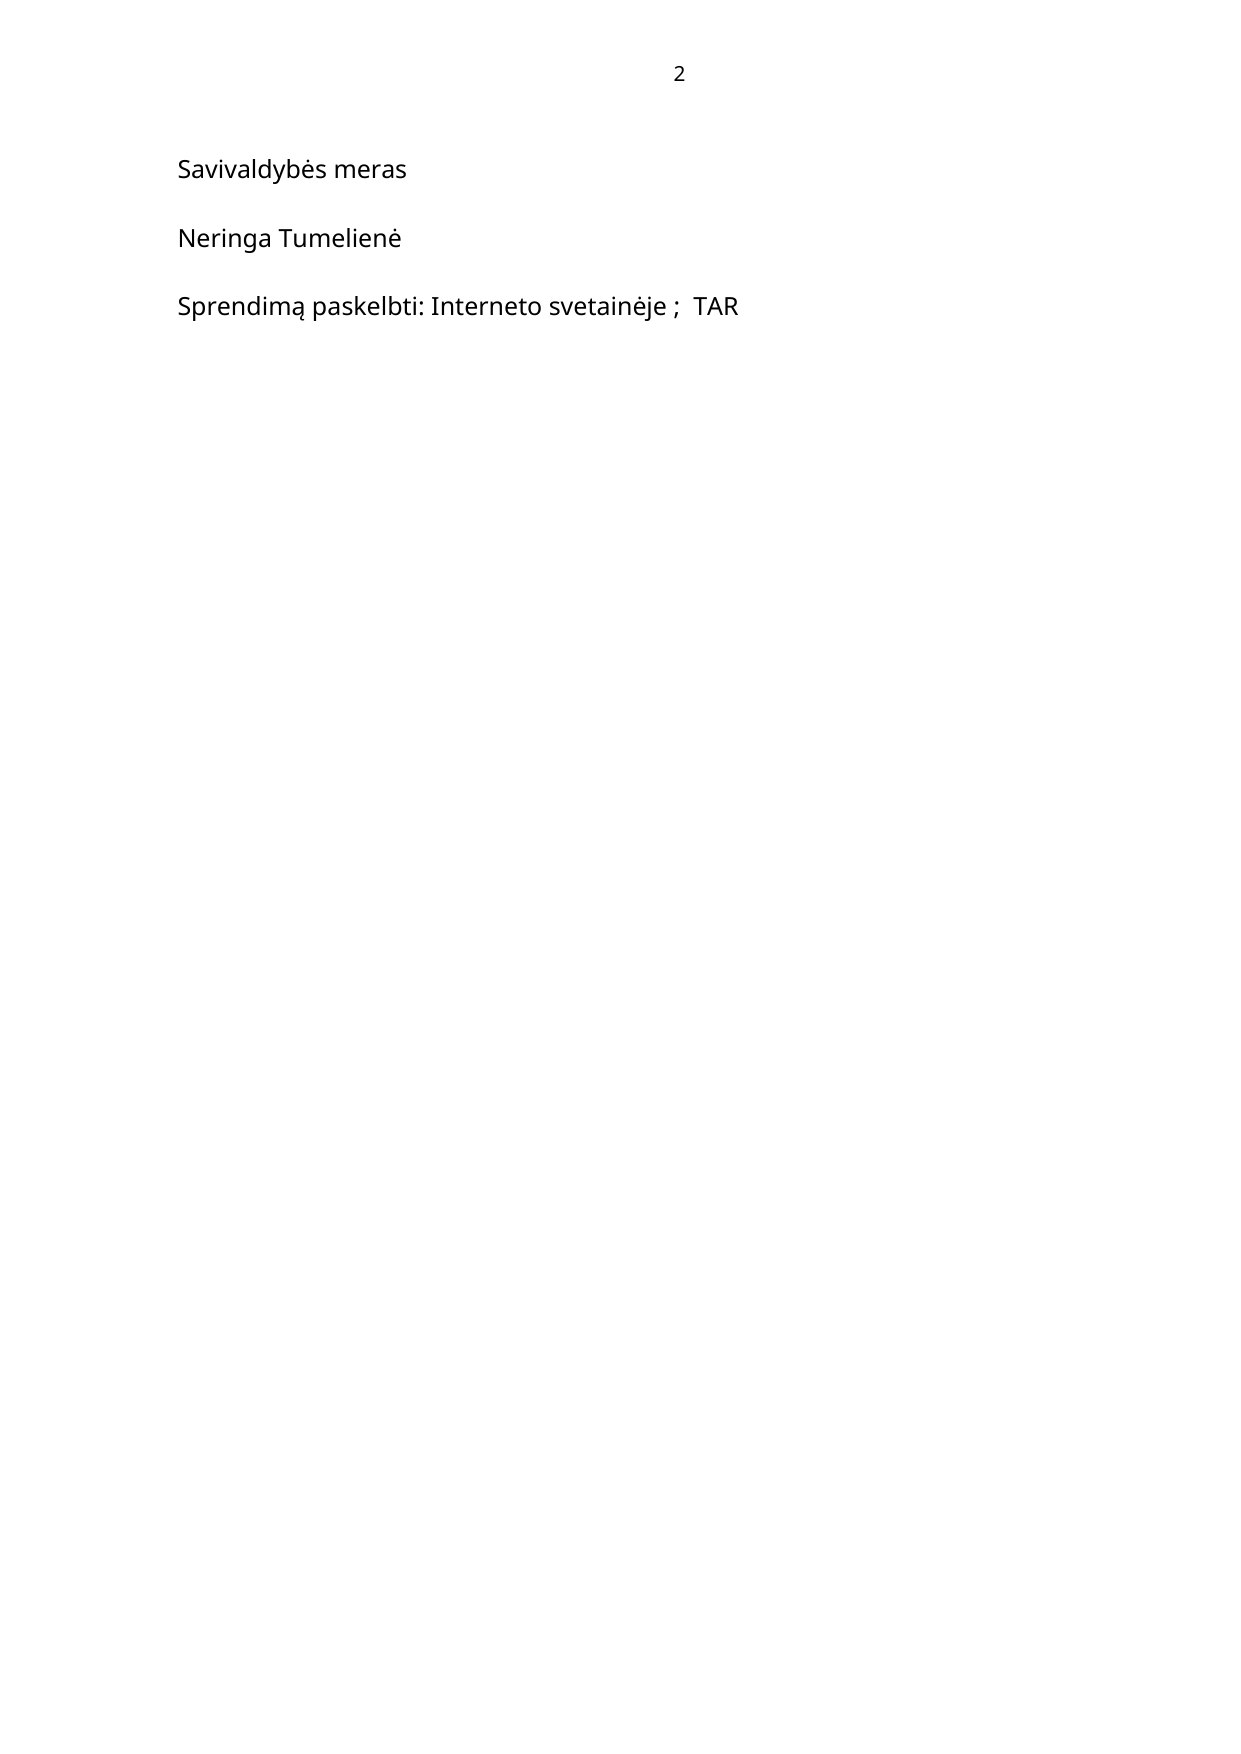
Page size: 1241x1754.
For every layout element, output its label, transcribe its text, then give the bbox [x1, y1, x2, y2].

text Sprendimą paskelbti: Interneto svetainėje ; TAR [177, 288, 1181, 322]
table_header Savivaldybės meras [177, 152, 827, 186]
text Neringa Tumelienė [177, 220, 1181, 254]
